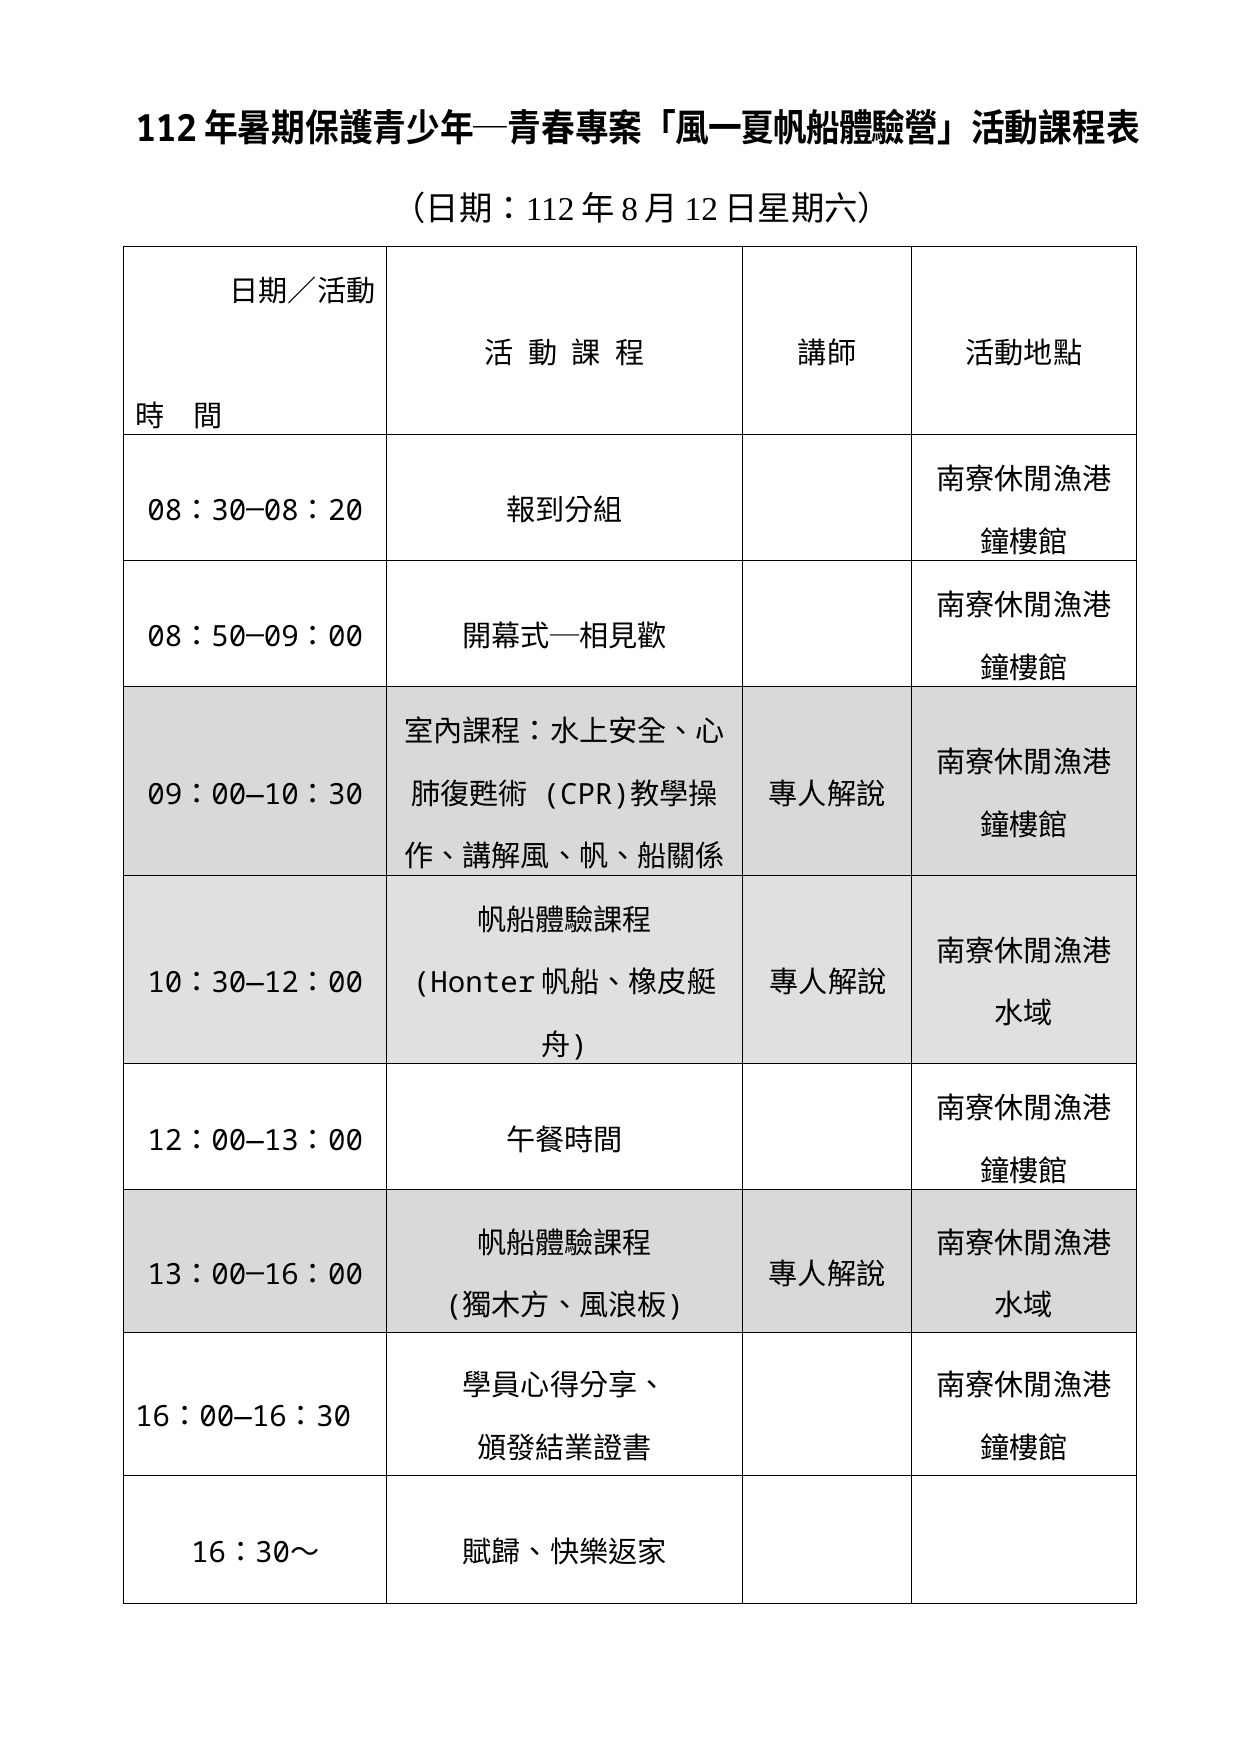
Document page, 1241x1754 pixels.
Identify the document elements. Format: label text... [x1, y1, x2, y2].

table_cell 09：00—10：30 [124, 687, 386, 875]
table_cell 學員心得分享、 頒發結業證書 [387, 1333, 742, 1475]
table_header 活動地點 [912, 247, 1136, 434]
table_cell 南寮休閒漁港 水域 [912, 1190, 1136, 1332]
table_cell 南寮休閒漁港鐘樓館 [912, 561, 1136, 686]
table_cell 午餐時間 [387, 1064, 742, 1189]
table_cell 開幕式─相見歡 [387, 561, 742, 686]
table_cell 室內課程：水上安全、心肺復甦術 (CPR)教學操作、講解風、帆、船關係 [387, 687, 742, 875]
table_cell [743, 1476, 911, 1603]
table_cell 專人解說 [743, 876, 911, 1063]
table_cell [912, 1476, 1136, 1603]
text 112年暑期保護青少年─青春專案「風一夏帆船體驗營」活動課程表 [112, 83, 1162, 146]
table_cell 16：30～ [124, 1476, 386, 1603]
table_cell [743, 435, 911, 560]
table_cell 南寮休閒漁港鐘樓館 [912, 687, 1136, 875]
table_cell [743, 1333, 911, 1475]
table_cell 專人解說 [743, 687, 911, 875]
table_cell [743, 561, 911, 686]
table_header 活 動 課 程 [387, 247, 742, 434]
table_cell 賦歸、快樂返家 [387, 1476, 742, 1603]
table_cell 08：30─08：20 [124, 435, 386, 560]
table_cell 南寮休閒漁港 鐘樓館 [912, 1333, 1136, 1475]
table_header 日期／活動 時 間 [124, 247, 386, 434]
table_cell 南寮休閒漁港鐘樓館 [912, 435, 1136, 560]
table_cell 12：00—13：00 [124, 1064, 386, 1189]
table_cell 帆船體驗課程 (Honter帆船、橡皮艇舟) [387, 876, 742, 1063]
table_cell [743, 1064, 911, 1189]
table_cell 南寮休閒漁港 水域 [912, 876, 1136, 1063]
table_cell 08：50─09：00 [124, 561, 386, 686]
table_cell 南寮休閒漁港 鐘樓館 [912, 1064, 1136, 1189]
table_cell 帆船體驗課程 (獨木方、風浪板) [387, 1190, 742, 1332]
table_cell 10：30—12：00 [124, 876, 386, 1063]
text （日期：112年8月12日星期六） [112, 164, 1162, 227]
table_cell 16：00—16：30 [124, 1333, 386, 1475]
table_cell 13：00─16：00 [124, 1190, 386, 1332]
table_cell 專人解說 [743, 1190, 911, 1332]
table_header 講師 [743, 247, 911, 434]
table_cell 報到分組 [387, 435, 742, 560]
